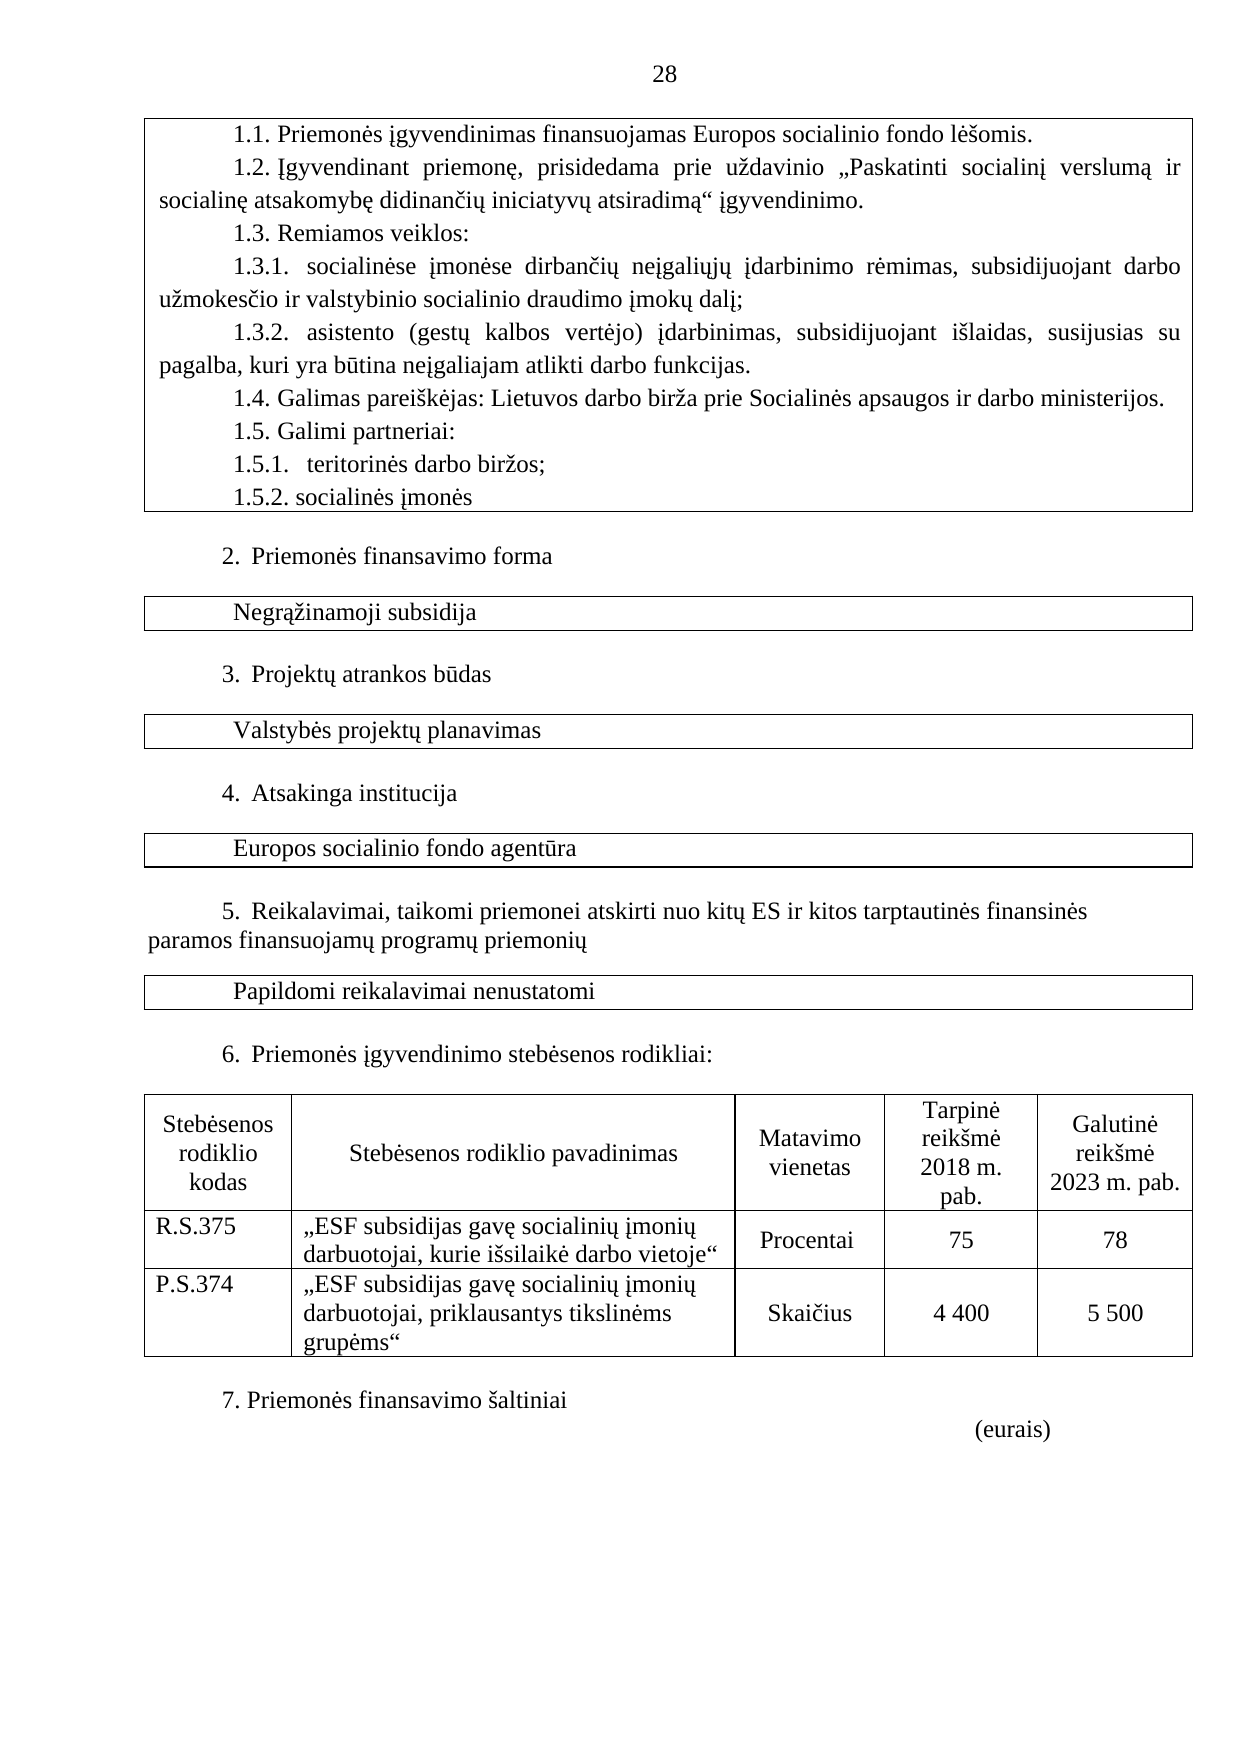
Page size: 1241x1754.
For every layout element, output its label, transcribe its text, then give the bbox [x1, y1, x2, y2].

table_header Papildomi reikalavimai nenustatomi [145, 976, 1192, 1009]
text 4. Atsakinga institucija [222, 778, 1181, 807]
table_cell R.S.375 [145, 1211, 291, 1268]
table_header Stebėsenos rodiklio pavadinimas [292, 1095, 734, 1210]
table_cell P.S.374 [145, 1269, 291, 1356]
text 2. Priemonės finansavimo forma [222, 541, 1181, 570]
table_cell 78 [1038, 1211, 1192, 1268]
table_header 1.1. Priemonės įgyvendinimas finansuojamas Europos socialinio fondo lėšomis. 1.2. Įgyvendinant priemonę, prisidedama prie uždavinio „Paskatinti socialinį verslumą ir socialinę atsakomybę didinančių iniciatyvų atsiradimą“ įgyvendinimo. 1.3. Remiamos veiklos: 1.3.1. socialinėse įmonėse dirbančių neįgaliųjų įdarbinimo rėmimas, subsidijuojant darbo užmokesčio ir valstybinio socialinio draudimo įmokų dalį; 1.3.2. asistento (gestų kalbos vertėjo) įdarbinimas, subsidijuojant išlaidas, susijusias su pagalba, kuri yra būtina neįgaliajam atlikti darbo funkcijas. 1.4. Galimas pareiškėjas: Lietuvos darbo birža prie Socialinės apsaugos ir darbo ministerijos. 1.5. Galimi partneriai: 1.5.1. teritorinės darbo biržos; 1.5.2. socialinės įmonės [145, 119, 1192, 511]
table_cell 4 400 [885, 1269, 1037, 1356]
text 5. Reikalavimai, taikomi priemonei atskirti nuo kitų ES ir kitos tarptautinės finansinės paramos finansuojamų programų priemonių [148, 896, 1166, 954]
table_header Negrąžinamoji subsidija [145, 597, 1192, 629]
table_header Europos socialinio fondo agentūra [145, 834, 1192, 866]
text 7. Priemonės finansavimo šaltiniai [148, 1385, 1181, 1414]
table_header Matavimo vienetas [736, 1095, 884, 1210]
table_cell „ESF subsidijas gavę socialinių įmonių darbuotojai, kurie išsilaikė darbo vietoje“ [292, 1211, 734, 1268]
text 3. Projektų atrankos būdas [222, 659, 1181, 688]
table_cell „ESF subsidijas gavę socialinių įmonių darbuotojai, priklausantys tikslinėms grupėms“ [292, 1269, 734, 1356]
text (eurais) [148, 1414, 1181, 1443]
table_cell 5 500 [1038, 1269, 1192, 1356]
table_cell Procentai [736, 1211, 884, 1268]
table_header Valstybės projektų planavimas [145, 715, 1192, 748]
text 6. Priemonės įgyvendinimo stebėsenos rodikliai: [222, 1039, 1181, 1068]
table_header Tarpinė reikšmė 2018 m. pab. [885, 1095, 1037, 1210]
table_cell Skaičius [736, 1269, 884, 1356]
table_header Galutinė reikšmė 2023 m. pab. [1038, 1095, 1192, 1210]
table_cell 75 [885, 1211, 1037, 1268]
table_header Stebėsenos rodiklio kodas [145, 1095, 291, 1210]
